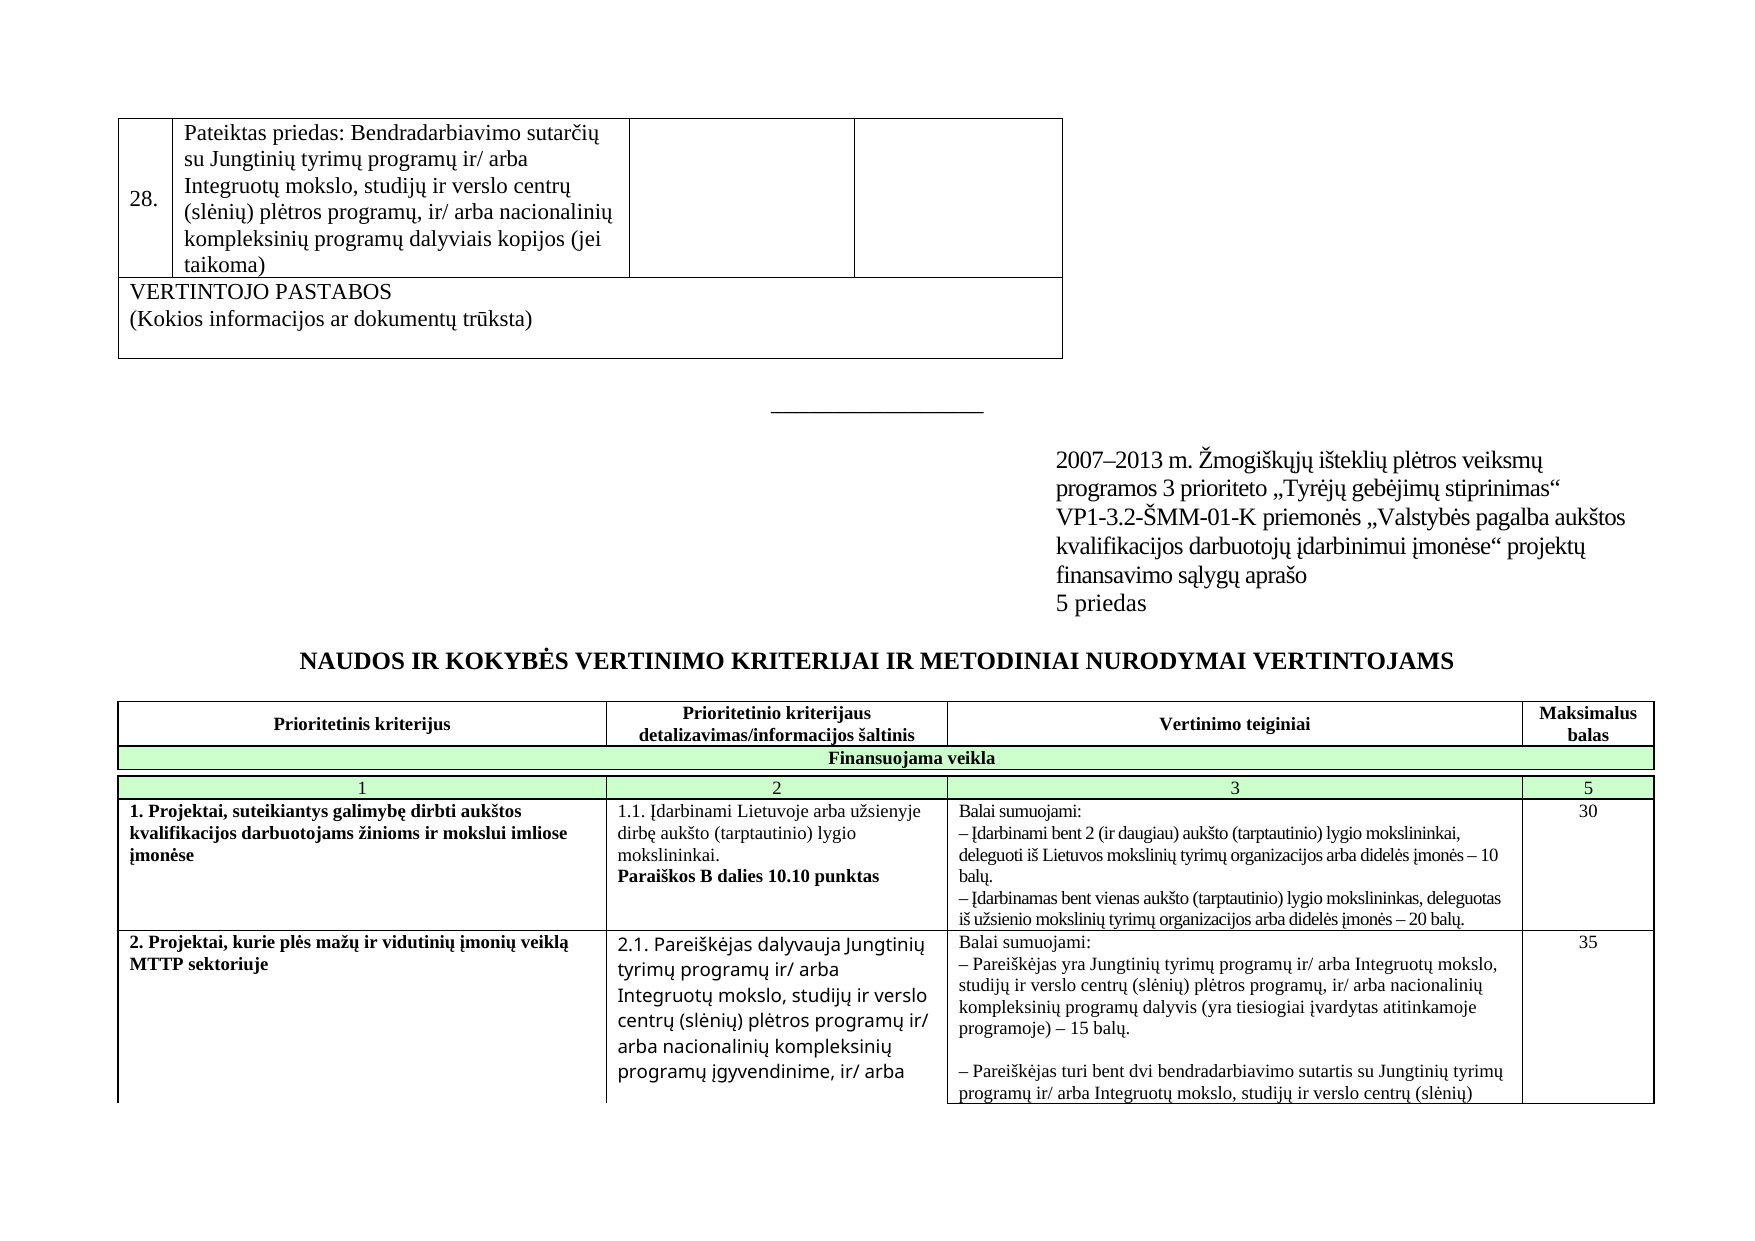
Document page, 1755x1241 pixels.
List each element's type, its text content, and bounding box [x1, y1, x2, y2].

table_cell 1 [119, 777, 606, 798]
table_cell 1. Projektai, suteikiantys galimybę dirbti aukštos kvalifikacijos darbuotojams žinioms ir mokslui imliose įmonėse [119, 800, 606, 930]
table_cell VERTINTOJO PASTABOS (Kokios informacijos ar dokumentų trūksta) [119, 278, 1062, 357]
text 5 priedas [1056, 588, 1636, 617]
text Naudos ir kokybės vertinimo KRITERIJAI ir METODINIAI nurodymai vertintojams [118, 646, 1636, 675]
table_cell Balai sumuojami: – Pareiškėjas yra Jungtinių tyrimų programų ir/ arba Integruotų mokslo, studijų ir verslo centrų (slėnių) plėtros programų, ir/ arba nacionalinių kompleksinių programų dalyvis (yra tiesiogiai įvardytas atitinkamoje programoje) – 15 balų. – Pareiškėjas turi bent dvi bendradarbiavimo sutartis su Jungtinių tyrimų programų ir/ arba Integruotų mokslo, studijų ir verslo centrų (slėnių) [948, 931, 1522, 1103]
table_cell 35 [1523, 931, 1653, 1103]
table_cell 28. [119, 119, 172, 277]
table_cell [630, 119, 854, 277]
table_header Prioritetinio kriterijaus detalizavimas/informacijos šaltinis [607, 702, 947, 745]
table_cell 2. Projektai, kurie plės mažų ir vidutinių įmonių veiklą MTTP sektoriuje [119, 931, 606, 1103]
table_cell 2 [607, 777, 947, 798]
table_cell 1.1. Įdarbinami Lietuvoje arba užsienyje dirbę aukšto (tarptautinio) lygio mokslininkai. Paraiškos B dalies 10.10 punktas [607, 800, 947, 930]
text programos 3 prioriteto „Tyrėjų gebėjimų stiprinimas“ [1056, 473, 1636, 502]
text VP1-3.2-ŠMM-01-K priemonės „Valstybės pagalba aukštos [1056, 502, 1636, 531]
table_header Vertinimo teiginiai [948, 702, 1522, 745]
text 2007–2013 m. Žmogiškųjų išteklių plėtros veiksmų [1056, 445, 1636, 473]
text finansavimo sąlygų aprašo [1056, 560, 1636, 588]
table_cell Balai sumuojami: – Įdarbinami bent 2 (ir daugiau) aukšto (tarptautinio) lygio mokslininkai, deleguoti iš Lietuvos mokslinių tyrimų organizacijos arba didelės įmonės – 10 balų. – Įdarbinamas bent vienas aukšto (tarptautinio) lygio mokslininkas, deleguotas iš užsienio mokslinių tyrimų organizacijos arba didelės įmonės – 20 balų. [948, 800, 1522, 930]
table_cell 5 [1523, 777, 1653, 798]
table_header Prioritetinis kriterijus [119, 702, 606, 745]
table_cell [118, 770, 1653, 775]
table_cell Finansuojama veikla [119, 747, 1653, 769]
table_cell 30 [1523, 800, 1653, 930]
text _________________ [118, 387, 1636, 416]
table_cell 3 [948, 777, 1522, 798]
text kvalifikacijos darbuotojų įdarbinimui įmonėse“ projektų [1056, 531, 1636, 560]
table_cell Pateiktas priedas: Bendradarbiavimo sutarčių su Jungtinių tyrimų programų ir/ arba Integruotų mokslo, studijų ir verslo centrų (slėnių) plėtros programų, ir/ arba nacionalinių kompleksinių programų dalyviais kopijos (jei taikoma) [173, 119, 629, 277]
table_cell 2.1. Pareiškėjas dalyvauja Jungtinių tyrimų programų ir/ arba Integruotų mokslo, studijų ir verslo centrų (slėnių) plėtros programų ir/ arba nacionalinių kompleksinių programų įgyvendinime, ir/ arba [607, 931, 947, 1103]
table_header Maksimalus balas [1523, 702, 1653, 745]
table_cell [855, 119, 1062, 277]
